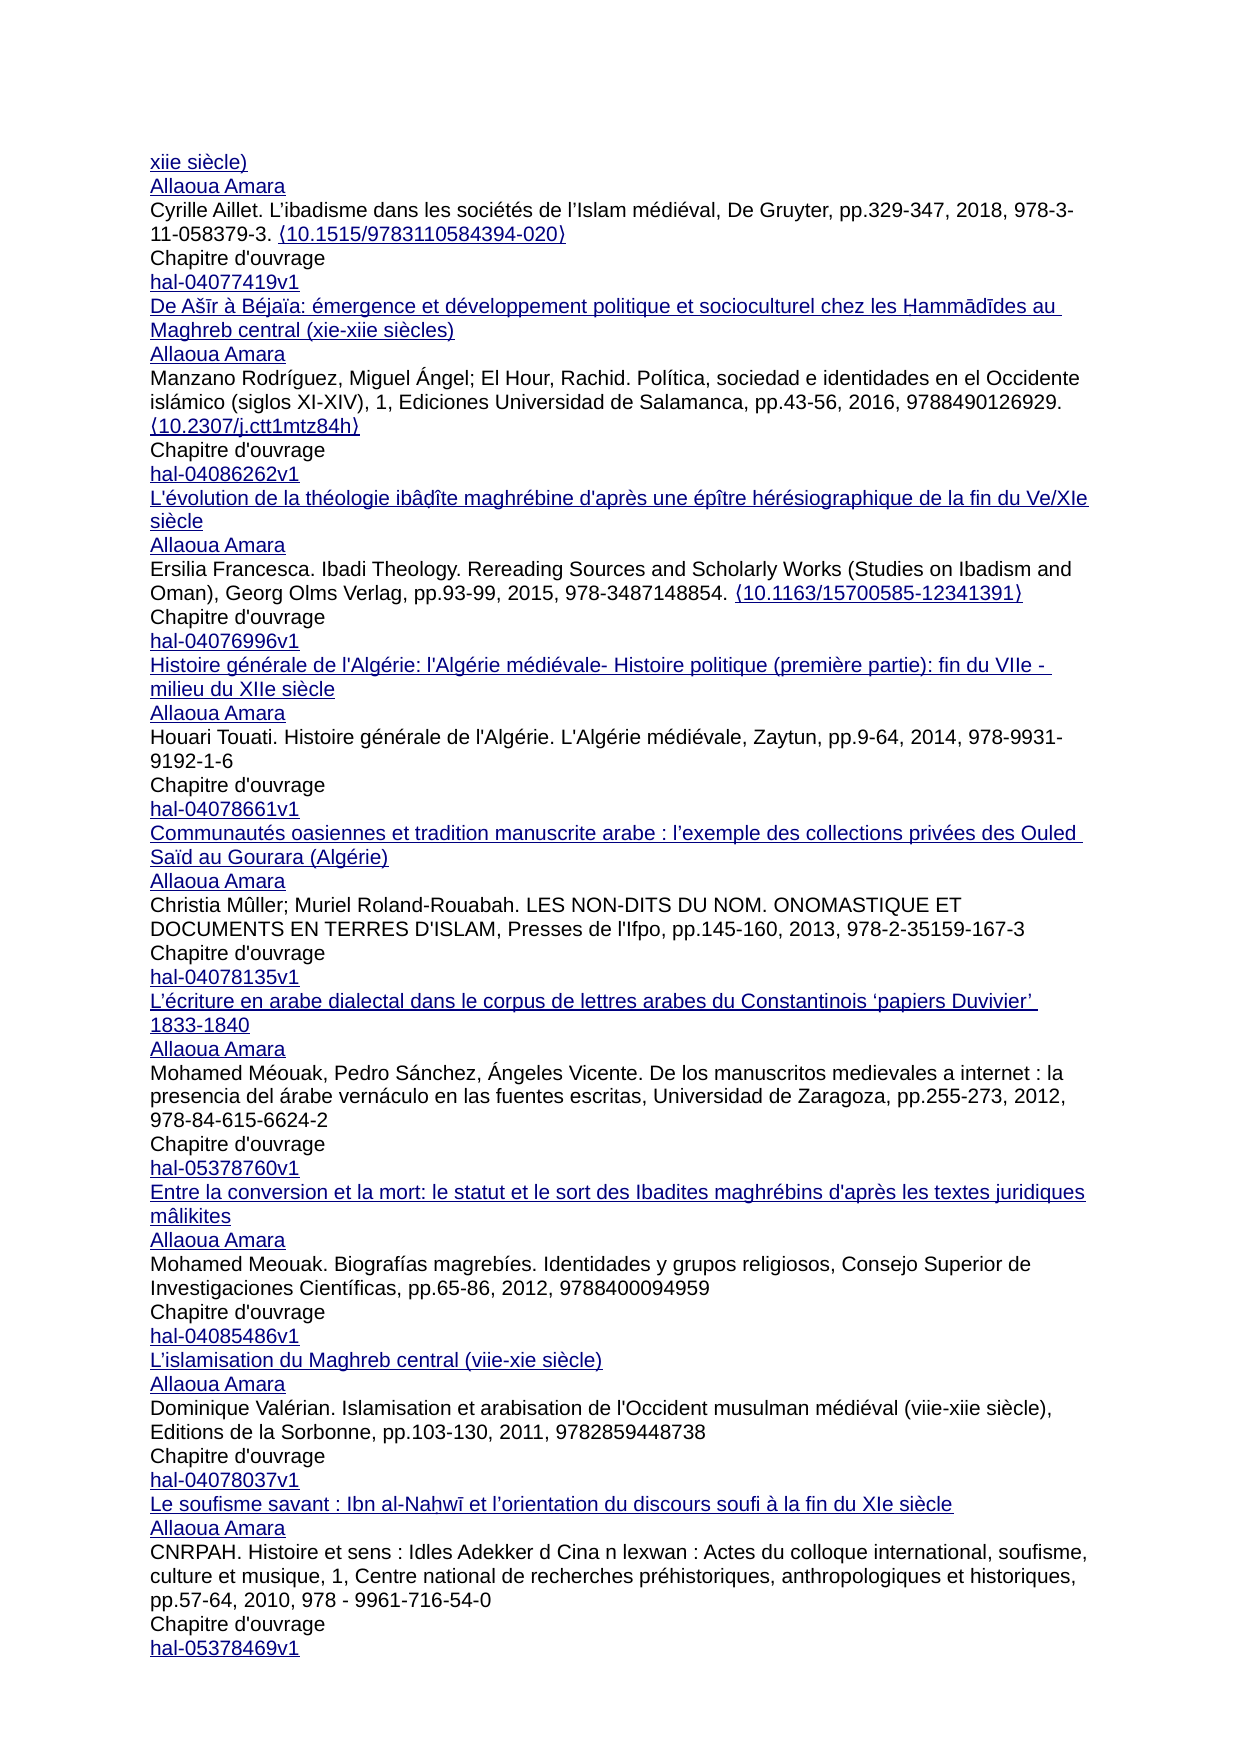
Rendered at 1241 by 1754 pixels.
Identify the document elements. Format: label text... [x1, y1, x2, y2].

table_cell L'ibadisme et la malikisation du Maghreb central: étude d'un processus long et complexe (ive–vie/xe–xiie siècle) Allaoua Amara Cyrille Aillet. L’ibadisme dans les sociétés de l’Islam médiéval, De Gruyter, pp.329-347, 2018, 978-3-11-058379-3. ⟨10.1515/9783110584394-020⟩ Chapitre d'ouvrage hal-04077419v1 [150, 150, 1090, 294]
table_cell L'évolution de la théologie ibâḍîte maghrébine d'après une épître hérésiographique de la fin du Ve/XIe siècle Allaoua Amara Ersilia Francesca. Ibadi Theology. Rereading Sources and Scholarly Works (Studies on Ibadism and Oman), Georg Olms Verlag, pp.93-99, 2015, 978-3487148854. ⟨10.1163/15700585-12341391⟩ Chapitre d'ouvrage hal-04076996v1 [150, 485, 1090, 653]
table_cell L’islamisation du Maghreb central (viie-xie siècle) Allaoua Amara Dominique Valérian. Islamisation et arabisation de l'Occident musulman médiéval (viie-xiie siècle), Editions de la Sorbonne, pp.103-130, 2011, 9782859448738 Chapitre d'ouvrage hal-04078037v1 [150, 1348, 1090, 1492]
table_cell Histoire générale de l'Algérie: l'Algérie médiévale- Histoire politique (première partie): fin du VIIe - milieu du XIIe siècle Allaoua Amara Houari Touati. Histoire générale de l'Algérie. L'Algérie médiévale, Zaytun, pp.9-64, 2014, 978-9931-9192-1-6 Chapitre d'ouvrage hal-04078661v1 [150, 653, 1090, 821]
table_cell Communautés oasiennes et tradition manuscrite arabe : l’exemple des collections privées des Ouled Saïd au Gourara (Algérie) Allaoua Amara Christia Mûller; Muriel Roland-Rouabah. LES NON-DITS DU NOM. ONOMASTIQUE ET DOCUMENTS EN TERRES D'ISLAM, Presses de l'Ifpo, pp.145-160, 2013, 978-2-35159-167-3 Chapitre d'ouvrage hal-04078135v1 [150, 821, 1090, 988]
table_cell L’écriture en arabe dialectal dans le corpus de lettres arabes du Constantinois ‘papiers Duvivier’ 1833-1840 Allaoua Amara Mohamed Méouak, Pedro Sánchez, Ángeles Vicente. De los manuscritos medievales a internet : la presencia del árabe vernáculo en las fuentes escritas, Universidad de Zaragoza, pp.255-273, 2012, 978-84-615-6624-2 Chapitre d'ouvrage hal-05378760v1 [150, 989, 1090, 1180]
table_cell Le soufisme savant : Ibn al-Naḥwī et l’orientation du discours soufi à la fin du XIe siècle Allaoua Amara CNRPAH. Histoire et sens : Idles Adekker d Cina n lexwan : Actes du colloque international, soufisme, culture et musique, 1, Centre national de recherches préhistoriques, anthropologiques et historiques, pp.57-64, 2010, 978 - 9961-716-54-0 Chapitre d'ouvrage hal-05378469v1 [150, 1492, 1090, 1659]
table_cell Entre la conversion et la mort: le statut et le sort des Ibadites maghrébins d'après les textes juridiques mâlikites Allaoua Amara Mohamed Meouak. Biografías magrebíes. Identidades y grupos religiosos, Consejo Superior de Investigaciones Científicas, pp.65-86, 2012, 9788400094959 Chapitre d'ouvrage hal-04085486v1 [150, 1180, 1090, 1348]
table_cell De Ašīr à Béjaïa: émergence et développement politique et socioculturel chez les Ḥammādīdes au Maghreb central (xie-xiie siècles) Allaoua Amara Manzano Rodríguez, Miguel Ángel; El Hour, Rachid. Política, sociedad e identidades en el Occidente islámico (siglos XI-XIV), 1, Ediciones Universidad de Salamanca, pp.43-56, 2016, 9788490126929. ⟨10.2307/j.ctt1mtz84h⟩ Chapitre d'ouvrage hal-04086262v1 [150, 294, 1090, 485]
